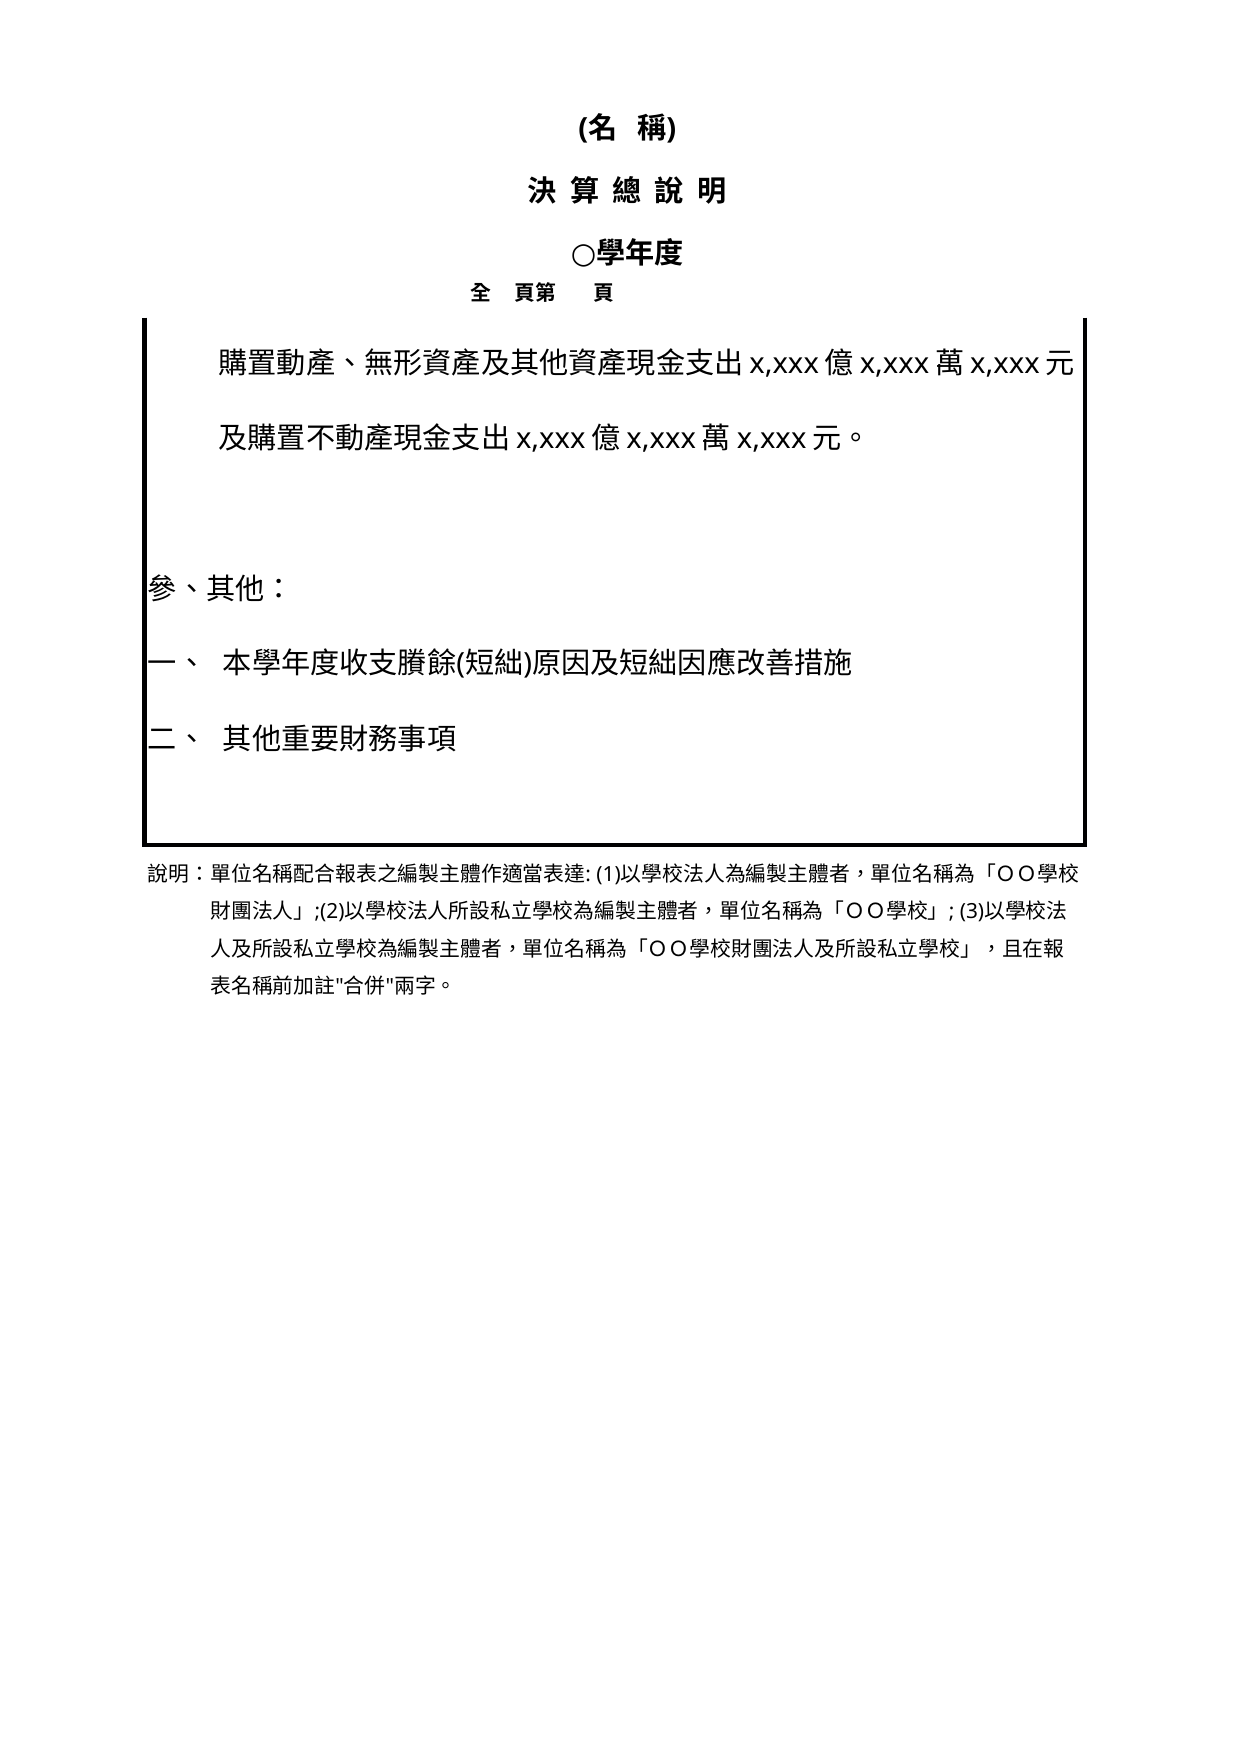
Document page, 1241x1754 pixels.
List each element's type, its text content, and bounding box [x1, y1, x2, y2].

table_cell 本學年度收支賸餘(短絀)原因及短絀因應改善措施 [147, 618, 1083, 693]
table_cell 其他重要財務事項 [147, 693, 1083, 843]
table_cell 參、其他： [147, 543, 1083, 618]
table_cell 說明：單位名稱配合報表之編製主體作適當表達: (1)以學校法人為編製主體者，單位名稱為「ＯＯ學校財團法人」;(2)以學校法人所設私立學校為編製主體者，單位名稱為「ＯＯ學校」; (3)以學校法人及所設私立學校為編製主體者，單位名稱為「ＯＯ學校財團法人及所設私立學校」，且在報表名稱前加註"合併"兩字。 [145, 847, 1085, 997]
table_cell 購置動產、無形資產及其他資產現金支出x,xxx億x,xxx萬x,xxx元及購置不動產現金支出x,xxx億x,xxx萬x,xxx元。 [147, 318, 1083, 543]
